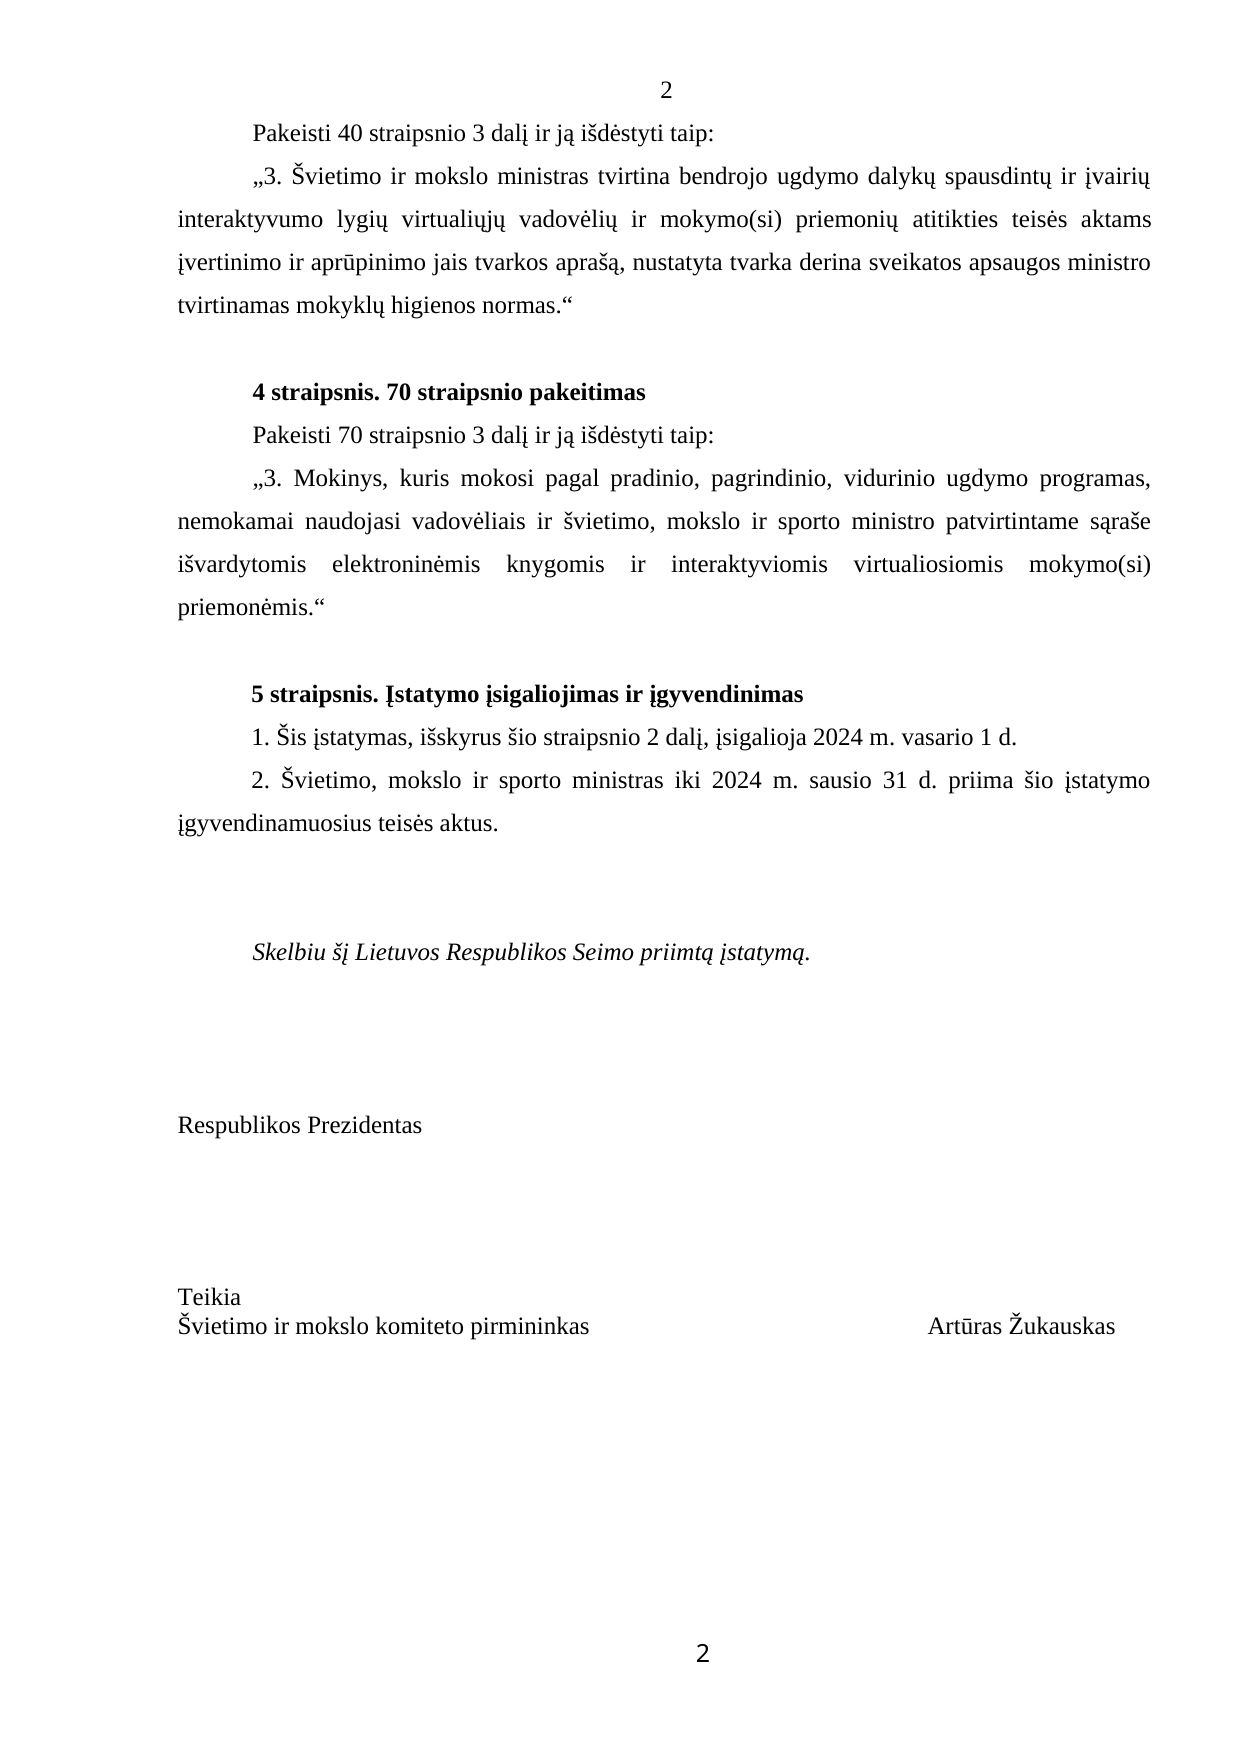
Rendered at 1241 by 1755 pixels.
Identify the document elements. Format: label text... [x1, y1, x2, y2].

text Švietimo ir mokslo komiteto pirmininkas (Parašas) Artūras Žukauskas [177, 1311, 1152, 1340]
text 5 straipsnis. Įstatymo įsigaliojimas ir įgyvendinimas [177, 679, 1152, 707]
text Teikia [177, 1282, 1152, 1311]
text Respublikos Prezidentas [177, 1110, 1152, 1139]
text Pakeisti 70 straipsnio 3 dalį ir ją išdėstyti taip: [177, 420, 1152, 449]
text 4 straipsnis. 70 straipsnio pakeitimas [177, 377, 1152, 406]
text „3. Švietimo ir mokslo ministras tvirtina bendrojo ugdymo dalykų spausdintų ir įvairių interaktyvumo lygių virtualiųjų vadovėlių ir mokymo(si) priemonių atitikties teisės aktams įvertinimo ir aprūpinimo jais tvarkos aprašą, nustatyta tvarka derina sveikatos apsaugos ministro tvirtinamas mokyklų higienos normas.“ [177, 161, 1152, 319]
text Pakeisti 40 straipsnio 3 dalį ir ją išdėstyti taip: [177, 118, 1152, 147]
text 2. Švietimo, mokslo ir sporto ministras iki 2024 m. sausio 31 d. priima šio įstatymo įgyvendinamuosius teisės aktus. [177, 765, 1152, 837]
text Skelbiu šį Lietuvos Respublikos Seimo priimtą įstatymą. [177, 937, 1152, 966]
text 1. Šis įstatymas, išskyrus šio straipsnio 2 dalį, įsigalioja 2024 m. vasario 1 d. [177, 722, 1152, 751]
text „3. Mokinys, kuris mokosi pagal pradinio, pagrindinio, vidurinio ugdymo programas, nemokamai naudojasi vadovėliais ir švietimo, mokslo ir sporto ministro patvirtintame sąraše išvardytomis elektroninėmis knygomis ir interaktyviomis virtualiosiomis mokymo(si) priemonėmis.“ [177, 463, 1152, 621]
